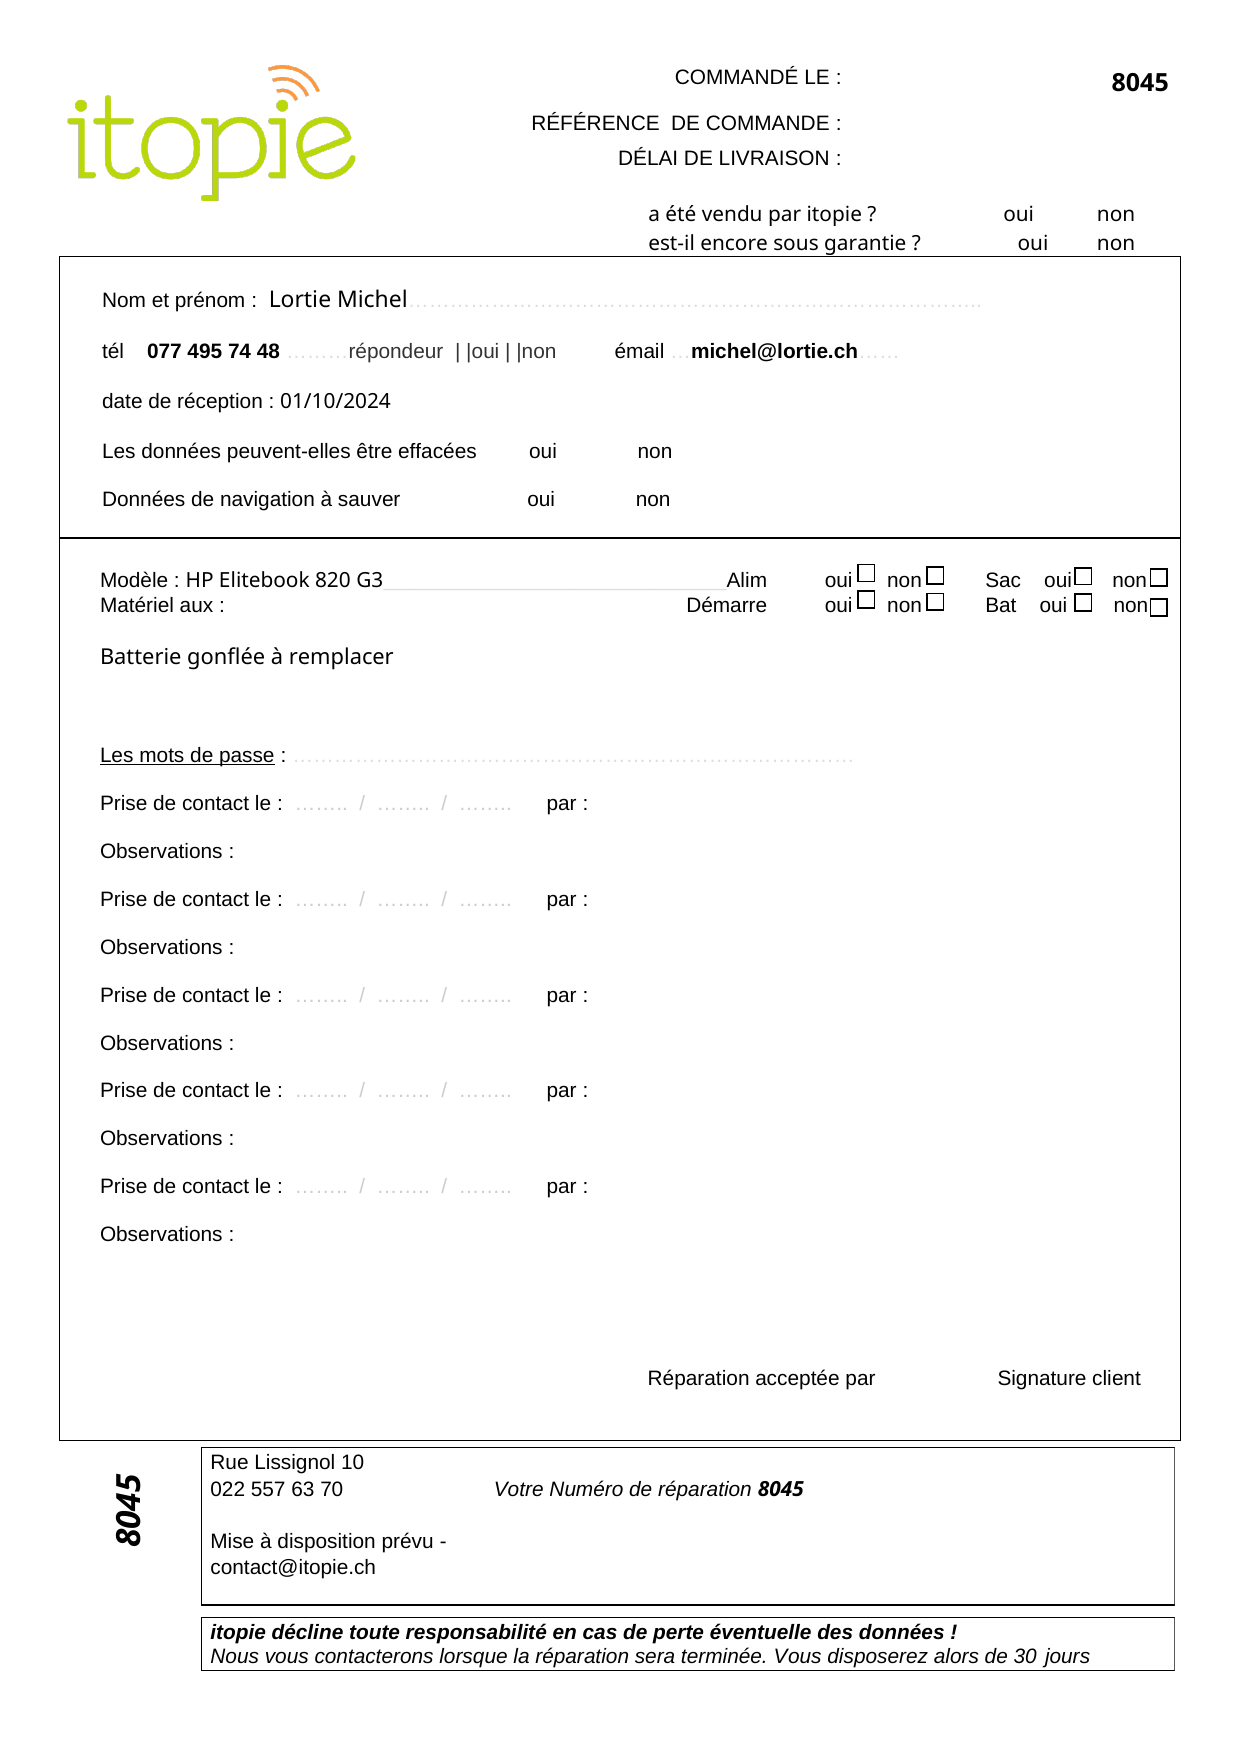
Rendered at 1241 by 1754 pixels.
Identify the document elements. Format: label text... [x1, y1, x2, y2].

text Prise de contact le : …….. / …….. / …….. par : [60, 788, 1180, 815]
picture [67, 65, 356, 201]
text Matériel aux : Démarre oui non Bat oui non [60, 590, 1180, 617]
text date de réception : 01/10/2024 [60, 383, 1180, 415]
text Observations : [60, 1219, 1180, 1246]
table_header 8045 [59, 1441, 195, 1677]
text Modèle : HP Elitebook 820 G3 Alim oui non Sac oui non [60, 562, 856, 590]
text Modèle : HP Elitebook 820 G3 Alim oui non Sac oui non [879, 562, 925, 590]
text Batterie gonflée à remplacer [60, 638, 1180, 671]
text Prise de contact le : …….. / …….. / …….. par : [60, 979, 1180, 1006]
table_header 8045 [847, 59, 1180, 104]
table_cell [847, 105, 1180, 140]
text Observations : [60, 931, 1180, 958]
text Observations : [60, 1027, 1180, 1054]
table_cell RÉFÉRENCE DE COMMANDE : [490, 105, 847, 140]
text Observations : [60, 836, 1180, 863]
table_cell [847, 140, 1180, 175]
text Données de navigation à sauver oui non [60, 484, 1180, 511]
text tél 077 495 74 48 ………répondeur | |oui | |non émail …michel@lortie.ch…… [60, 335, 1180, 362]
table_cell DÉLAI DE LIVRAISON : [490, 140, 847, 175]
text Observations : [60, 1123, 1180, 1150]
table_cell itopie décline toute responsabilité en cas de perte éventuelle des données ! Nous vous contacterons lorsque la réparation sera terminée. Vous disposerez alors de 30 jours [195, 1611, 1180, 1677]
text Réparation acceptée par Signature client [60, 1363, 1180, 1390]
text Les données peuvent-elles être effacées oui non [60, 436, 1180, 463]
text est-il encore sous garantie ? oui non [59, 228, 1181, 256]
text Prise de contact le : …….. / …….. / …….. par : [60, 1171, 1180, 1198]
text Nom et prénom : Lortie Michel……………………………………………………………………….. [60, 280, 1180, 314]
text Prise de contact le : …….. / …….. / …….. par : [60, 1075, 1180, 1102]
text Modèle : HP Elitebook 820 G3 Alim oui non Sac oui non [948, 562, 1180, 590]
table_header COMMANDÉ LE : [490, 59, 847, 104]
text Les mots de passe : ……………………………………………………………………… [60, 740, 1180, 767]
text Prise de contact le : …….. / …….. / …….. par : [60, 883, 1180, 911]
text a été vendu par itopie ? oui non [59, 199, 1181, 228]
table_header Rue Lissignol 10 022 557 63 70 Votre Numéro de réparation 8045 Mise à disposition prévu - contact@itopie.ch [195, 1441, 1180, 1611]
